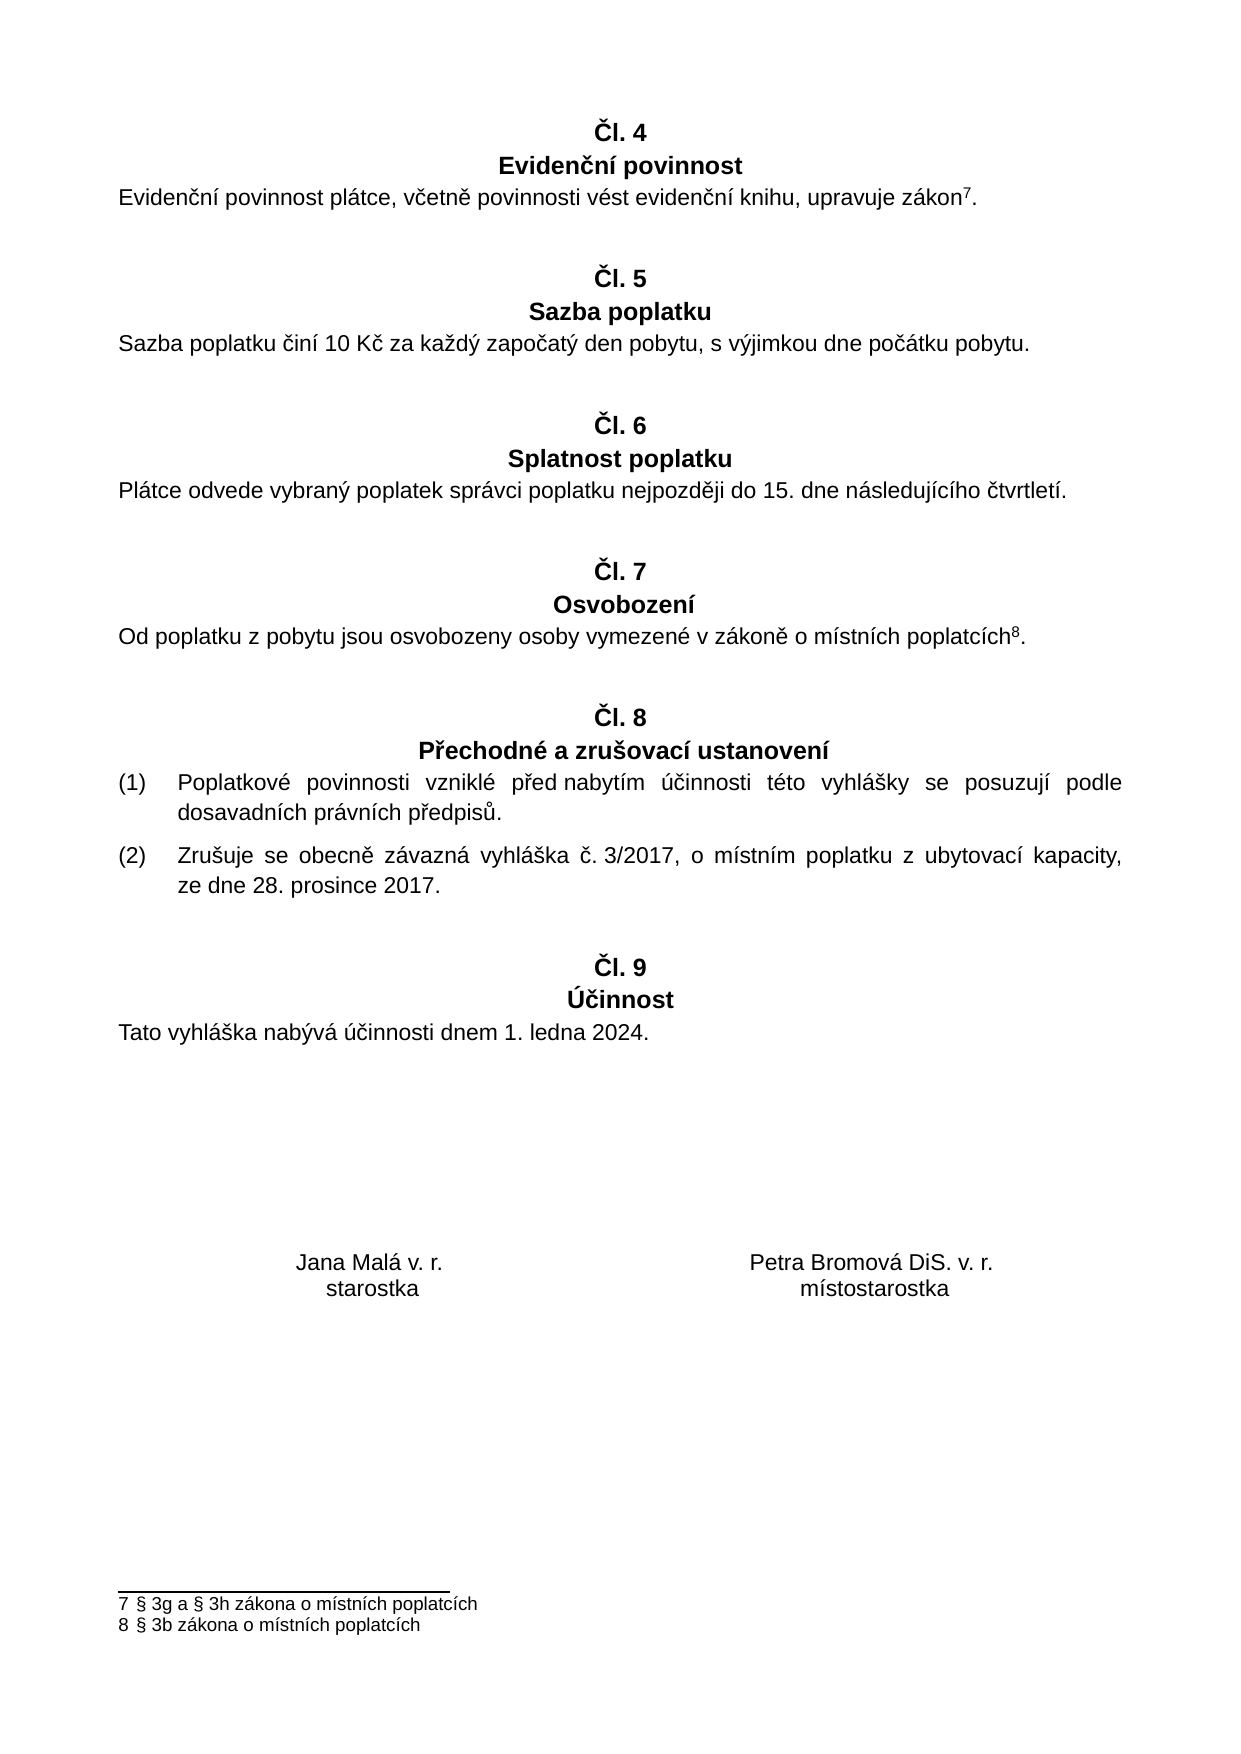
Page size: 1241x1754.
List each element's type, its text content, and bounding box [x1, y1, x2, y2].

subtitle Čl. 6 Splatnost poplatku [118, 411, 1122, 472]
text Plátce odvede vybraný poplatek správci poplatku nejpozději do 15. dne následujícího čtvrtletí. [118, 477, 1122, 503]
list Zrušuje se obecně závazná vyhláška č. 3/2017, o místním poplatku z ubytovací kapacity, ze dne 28. prosince 2017. [118, 842, 1122, 899]
text Evidenční povinnost plátce, včetně povinnosti vést evidenční knihu, upravuje zákon. [118, 184, 1122, 211]
subtitle Čl. 5 Sazba poplatku [118, 264, 1122, 326]
subtitle Čl. 8 Přechodné a zrušovací ustanovení [118, 703, 1122, 765]
subtitle Čl. 4 Evidenční povinnost [118, 118, 1122, 180]
text § 3b zákona o místních poplatcích [118, 1614, 1122, 1635]
list Poplatkové povinnosti vzniklé před nabytím účinnosti této vyhlášky se posuzují podle dosavadních právních předpisů. [118, 769, 1122, 826]
table_cell [118, 1308, 620, 1426]
table_cell [620, 1308, 1122, 1426]
text § 3g a § 3h zákona o místních poplatcích [118, 1592, 1122, 1614]
subtitle Čl. 7 Osvobození [118, 557, 1122, 619]
text Od poplatku z pobytu jsou osvobozeny osoby vymezené v zákoně o místních poplatcích. [118, 623, 1122, 649]
text Sazba poplatku činí 10 Kč za každý započatý den pobytu, s výjimkou dne počátku pobytu. [118, 330, 1122, 357]
subtitle Čl. 9 Účinnost [118, 952, 1122, 1014]
table_header Jana Malá v. r. starostka [118, 1189, 620, 1307]
text Tato vyhláška nabývá účinnosti dnem 1. ledna 2024. [118, 1018, 1122, 1045]
table_header Petra Bromová DiS. v. r. místostarostka [620, 1189, 1122, 1307]
